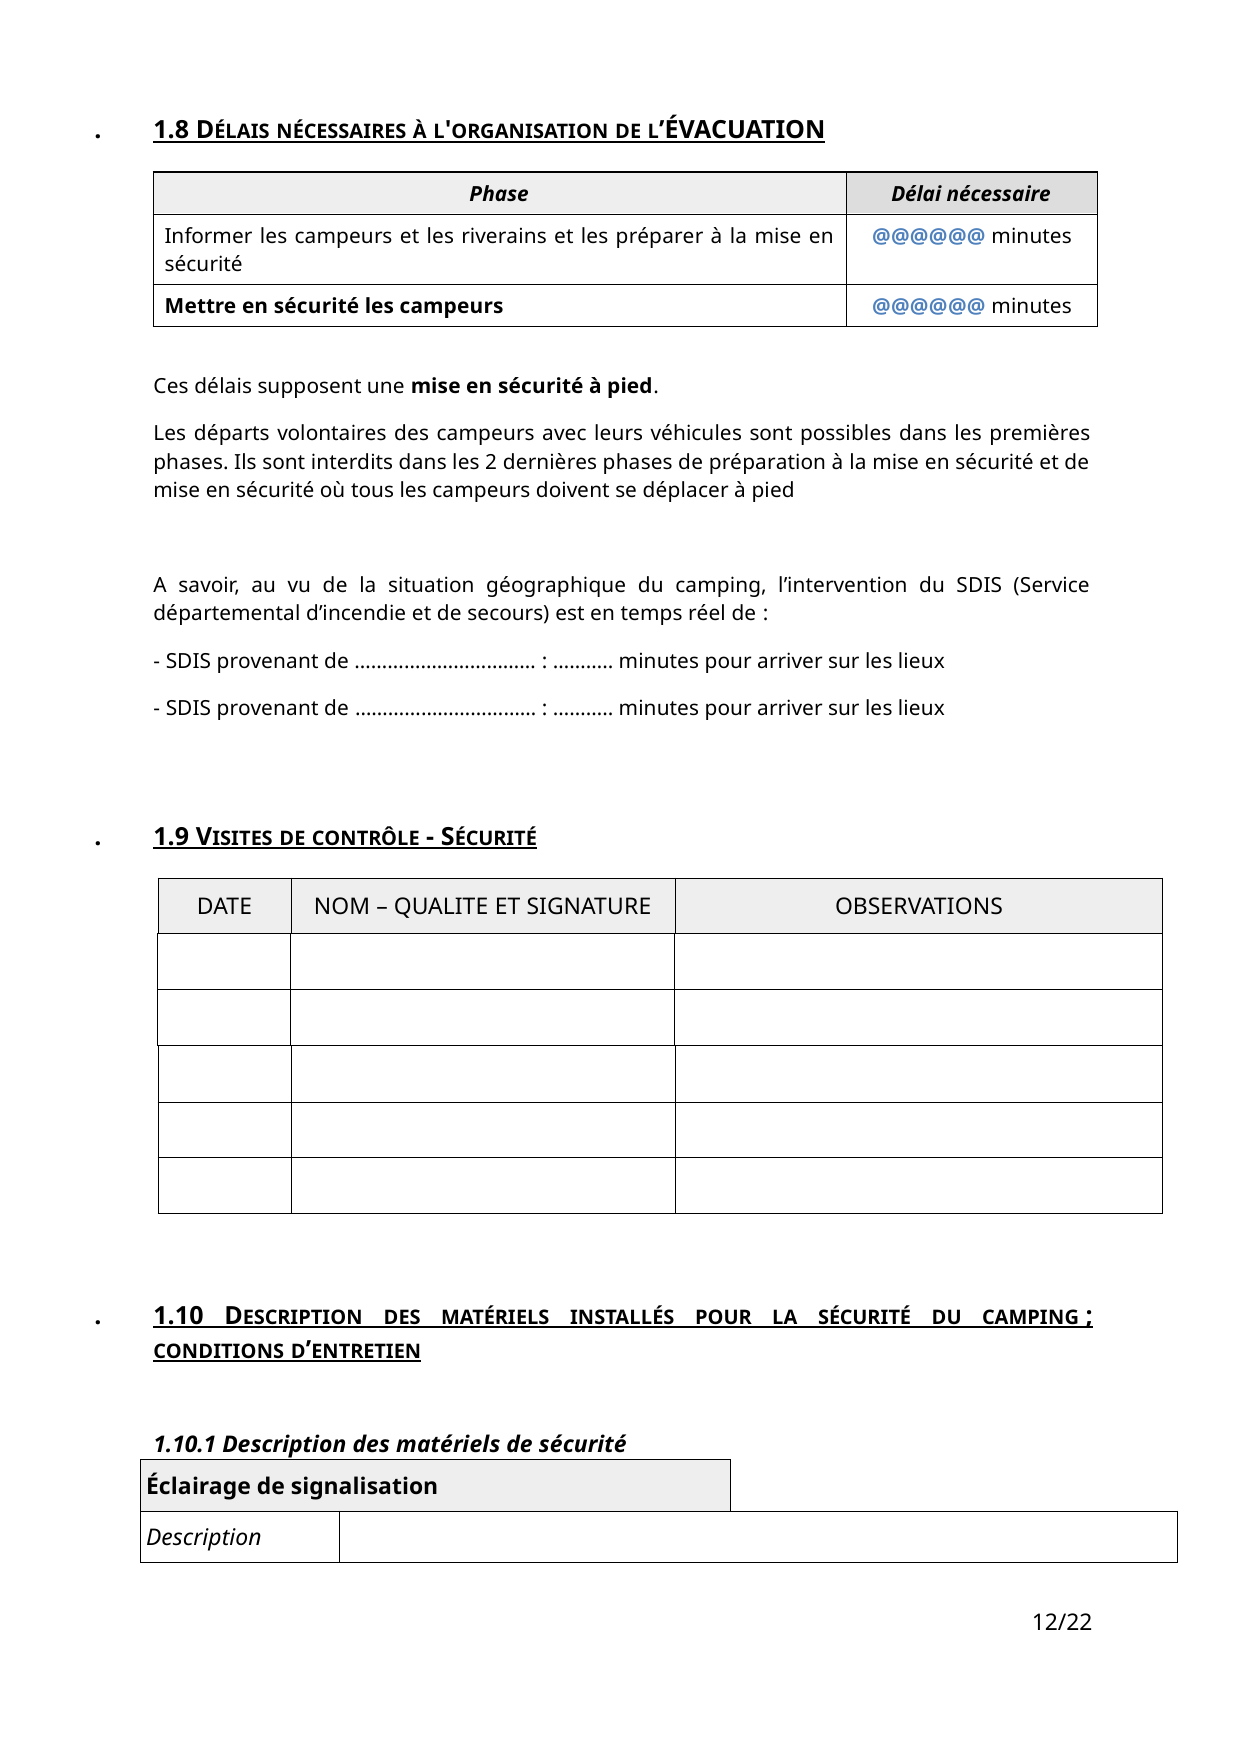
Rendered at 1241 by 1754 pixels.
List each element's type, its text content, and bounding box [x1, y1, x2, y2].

subtitle 1.9 Visites de contrôle - Sécurité [94, 819, 1092, 853]
table_cell [158, 934, 290, 989]
table_cell @@@@@@ minutes [847, 215, 1097, 284]
text Ces délais supposent une mise en sécurité à pied. [153, 371, 1092, 399]
table_cell [292, 1103, 675, 1157]
table_header Phase [154, 173, 846, 213]
text - SDIS provenant de …………………………… : ……….. minutes pour arriver sur les lieux [153, 693, 1092, 721]
table_cell Informer les campeurs et les riverains et les préparer à la mise en sécurité [154, 215, 846, 284]
text Les départs volontaires des campeurs avec leurs véhicules sont possibles dans les premières phases. Ils sont interdits dans les 2 dernières phases de préparation à la mise en sécurité et de mise en sécurité où tous les campeurs doivent se déplacer à pied [153, 418, 1092, 504]
text A savoir, au vu de la situation géographique du camping, l’intervention du SDIS (Service départemental d’incendie et de secours) est en temps réel de : [153, 570, 1092, 627]
table_cell [291, 934, 674, 989]
table_cell [158, 990, 290, 1045]
subtitle 1.8 Délais nécessaires à l'organisation de l’ÉVACUATION [94, 112, 1092, 146]
table_header DATE [159, 879, 291, 933]
table_cell [676, 1158, 1162, 1212]
table_cell @@@@@@ minutes [847, 285, 1097, 326]
table_cell Description [141, 1512, 339, 1562]
table_header [731, 1459, 1178, 1511]
table_cell [340, 1512, 1177, 1562]
table_cell Mettre en sécurité les campeurs [154, 285, 846, 326]
table_cell [159, 1158, 291, 1212]
table_cell [292, 1046, 675, 1101]
table_cell [159, 1103, 291, 1157]
table_cell [675, 934, 1162, 989]
table_cell [676, 1103, 1162, 1157]
table_cell [292, 1158, 675, 1212]
table_cell [675, 990, 1162, 1045]
table_cell [159, 1046, 291, 1101]
table_header Éclairage de signalisation [141, 1460, 730, 1511]
table_header NOM – QUALITE ET SIGNATURE [292, 879, 675, 933]
subtitle 1.10 Description des matériels installés pour la sécurité du camping ; conditions d’entretien [94, 1298, 1092, 1366]
text - SDIS provenant de …………………………… : ……….. minutes pour arriver sur les lieux [153, 646, 1092, 674]
table_header OBSERVATIONS [676, 879, 1162, 933]
table_header Délai nécessaire [847, 173, 1097, 213]
table_cell [676, 1046, 1162, 1101]
table_cell [291, 990, 674, 1045]
subtitle 1.10.1 Description des matériels de sécurité [153, 1428, 1092, 1459]
